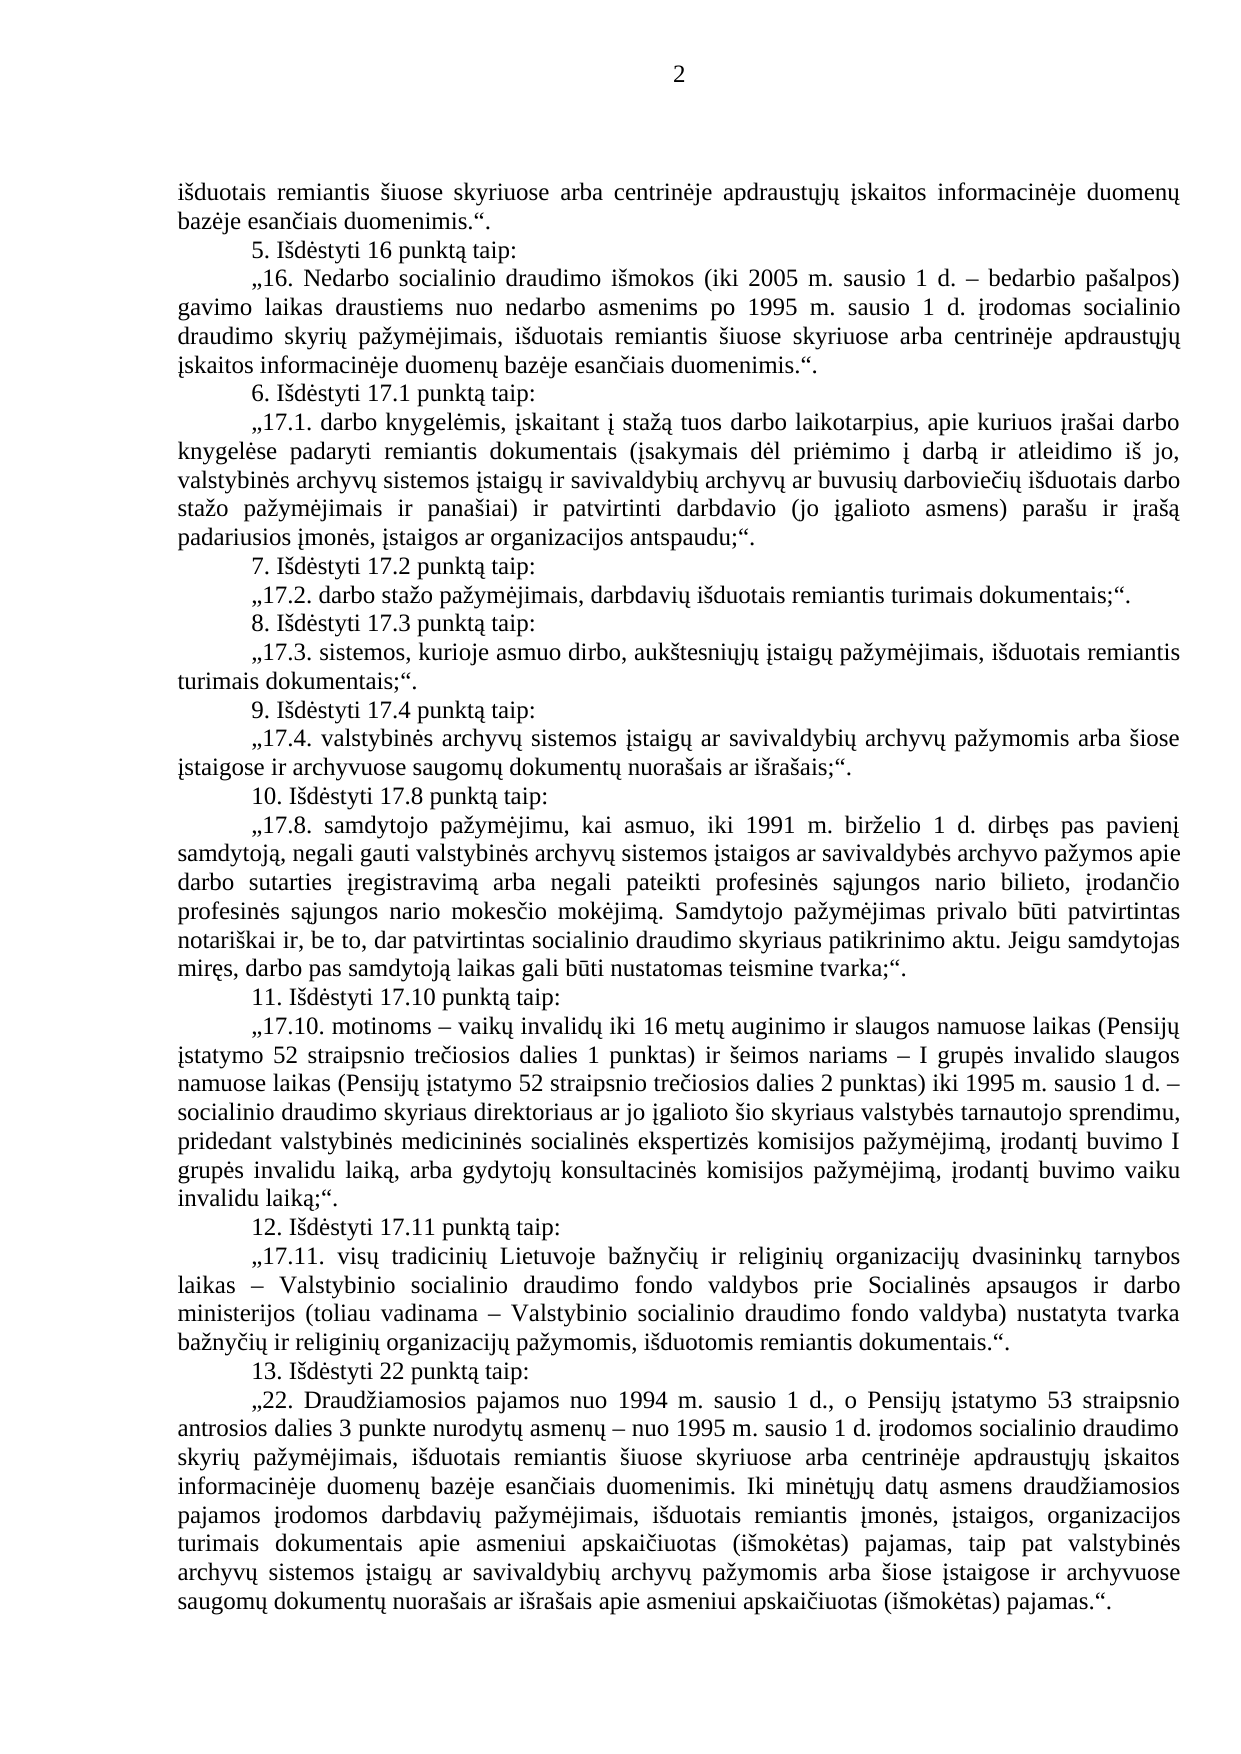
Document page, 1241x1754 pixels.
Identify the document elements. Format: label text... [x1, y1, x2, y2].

text 9. Išdėstyti 17.4 punktą taip: [177, 695, 1181, 723]
text 12. Išdėstyti 17.11 punktą taip: [177, 1212, 1181, 1241]
text „17.10. motinoms – vaikų invalidų iki 16 metų auginimo ir slaugos namuose laikas (Pensijų įstatymo 52 straipsnio trečiosios dalies 1 punktas) ir šeimos nariams – I grupės invalido slaugos namuose laikas (Pensijų įstatymo 52 straipsnio trečiosios dalies 2 punktas) iki 1995 m. sausio 1 d. – socialinio draudimo skyriaus direktoriaus ar jo įgalioto šio skyriaus valstybės tarnautojo sprendimu, pridedant valstybinės medicininės socialinės ekspertizės komisijos pažymėjimą, įrodantį buvimo I grupės invalidu laiką, arba gydytojų konsultacinės komisijos pažymėjimą, įrodantį buvimo vaiku invalidu laiką;“. [177, 1011, 1181, 1212]
text 6. Išdėstyti 17.1 punktą taip: [177, 378, 1181, 407]
text „17.3. sistemos, kurioje asmuo dirbo, aukštesniųjų įstaigų pažymėjimais, išduotais remiantis turimais dokumentais;“. [177, 637, 1181, 695]
text „17.8. samdytojo pažymėjimu, kai asmuo, iki 1991 m. birželio 1 d. dirbęs pas pavienį samdytoją, negali gauti valstybinės archyvų sistemos įstaigos ar savivaldybės archyvo pažymos apie darbo sutarties įregistravimą arba negali pateikti profesinės sąjungos nario bilieto, įrodančio profesinės sąjungos nario mokesčio mokėjimą. Samdytojo pažymėjimas privalo būti patvirtintas notariškai ir, be to, dar patvirtintas socialinio draudimo skyriaus patikrinimo aktu. Jeigu samdytojas miręs, darbo pas samdytoją laikas gali būti nustatomas teismine tvarka;“. [177, 810, 1181, 982]
text „17.4. valstybinės archyvų sistemos įstaigų ar savivaldybių archyvų pažymomis arba šiose įstaigose ir archyvuose saugomų dokumentų nuorašais ar išrašais;“. [177, 723, 1181, 781]
text išduotais remiantis šiuose skyriuose arba centrinėje apdraustųjų įskaitos informacinėje duomenų bazėje esančiais duomenimis.“. [177, 177, 1181, 235]
text 5. Išdėstyti 16 punktą taip: [177, 235, 1181, 263]
text 13. Išdėstyti 22 punktą taip: [177, 1356, 1181, 1385]
text „17.2. darbo stažo pažymėjimais, darbdavių išduotais remiantis turimais dokumentais;“. [177, 580, 1181, 608]
text 7. Išdėstyti 17.2 punktą taip: [177, 551, 1181, 580]
text „17.11. visų tradicinių Lietuvoje bažnyčių ir religinių organizacijų dvasininkų tarnybos laikas – Valstybinio socialinio draudimo fondo valdybos prie Socialinės apsaugos ir darbo ministerijos (toliau vadinama – Valstybinio socialinio draudimo fondo valdyba) nustatyta tvarka bažnyčių ir religinių organizacijų pažymomis, išduotomis remiantis dokumentais.“. [177, 1241, 1181, 1356]
text „22. Draudžiamosios pajamos nuo 1994 m. sausio 1 d., o Pensijų įstatymo 53 straipsnio antrosios dalies 3 punkte nurodytų asmenų – nuo 1995 m. sausio 1 d. įrodomos socialinio draudimo skyrių pažymėjimais, išduotais remiantis šiuose skyriuose arba centrinėje apdraustųjų įskaitos informacinėje duomenų bazėje esančiais duomenimis. Iki minėtųjų datų asmens draudžiamosios pajamos įrodomos darbdavių pažymėjimais, išduotais remiantis įmonės, įstaigos, organizacijos turimais dokumentais apie asmeniui apskaičiuotas (išmokėtas) pajamas, taip pat valstybinės archyvų sistemos įstaigų ar savivaldybių archyvų pažymomis arba šiose įstaigose ir archyvuose saugomų dokumentų nuorašais ar išrašais apie asmeniui apskaičiuotas (išmokėtas) pajamas.“. [177, 1385, 1181, 1615]
text „16. Nedarbo socialinio draudimo išmokos (iki 2005 m. sausio 1 d. – bedarbio pašalpos) gavimo laikas draustiems nuo nedarbo asmenims po 1995 m. sausio 1 d. įrodomas socialinio draudimo skyrių pažymėjimais, išduotais remiantis šiuose skyriuose arba centrinėje apdraustųjų įskaitos informacinėje duomenų bazėje esančiais duomenimis.“. [177, 263, 1181, 378]
text 8. Išdėstyti 17.3 punktą taip: [177, 608, 1181, 637]
text 11. Išdėstyti 17.10 punktą taip: [177, 982, 1181, 1011]
text „17.1. darbo knygelėmis, įskaitant į stažą tuos darbo laikotarpius, apie kuriuos įrašai darbo knygelėse padaryti remiantis dokumentais (įsakymais dėl priėmimo į darbą ir atleidimo iš jo, valstybinės archyvų sistemos įstaigų ir savivaldybių archyvų ar buvusių darboviečių išduotais darbo stažo pažymėjimais ir panašiai) ir patvirtinti darbdavio (jo įgalioto asmens) parašu ir įrašą padariusios įmonės, įstaigos ar organizacijos antspaudu;“. [177, 407, 1181, 551]
text 10. Išdėstyti 17.8 punktą taip: [177, 781, 1181, 810]
